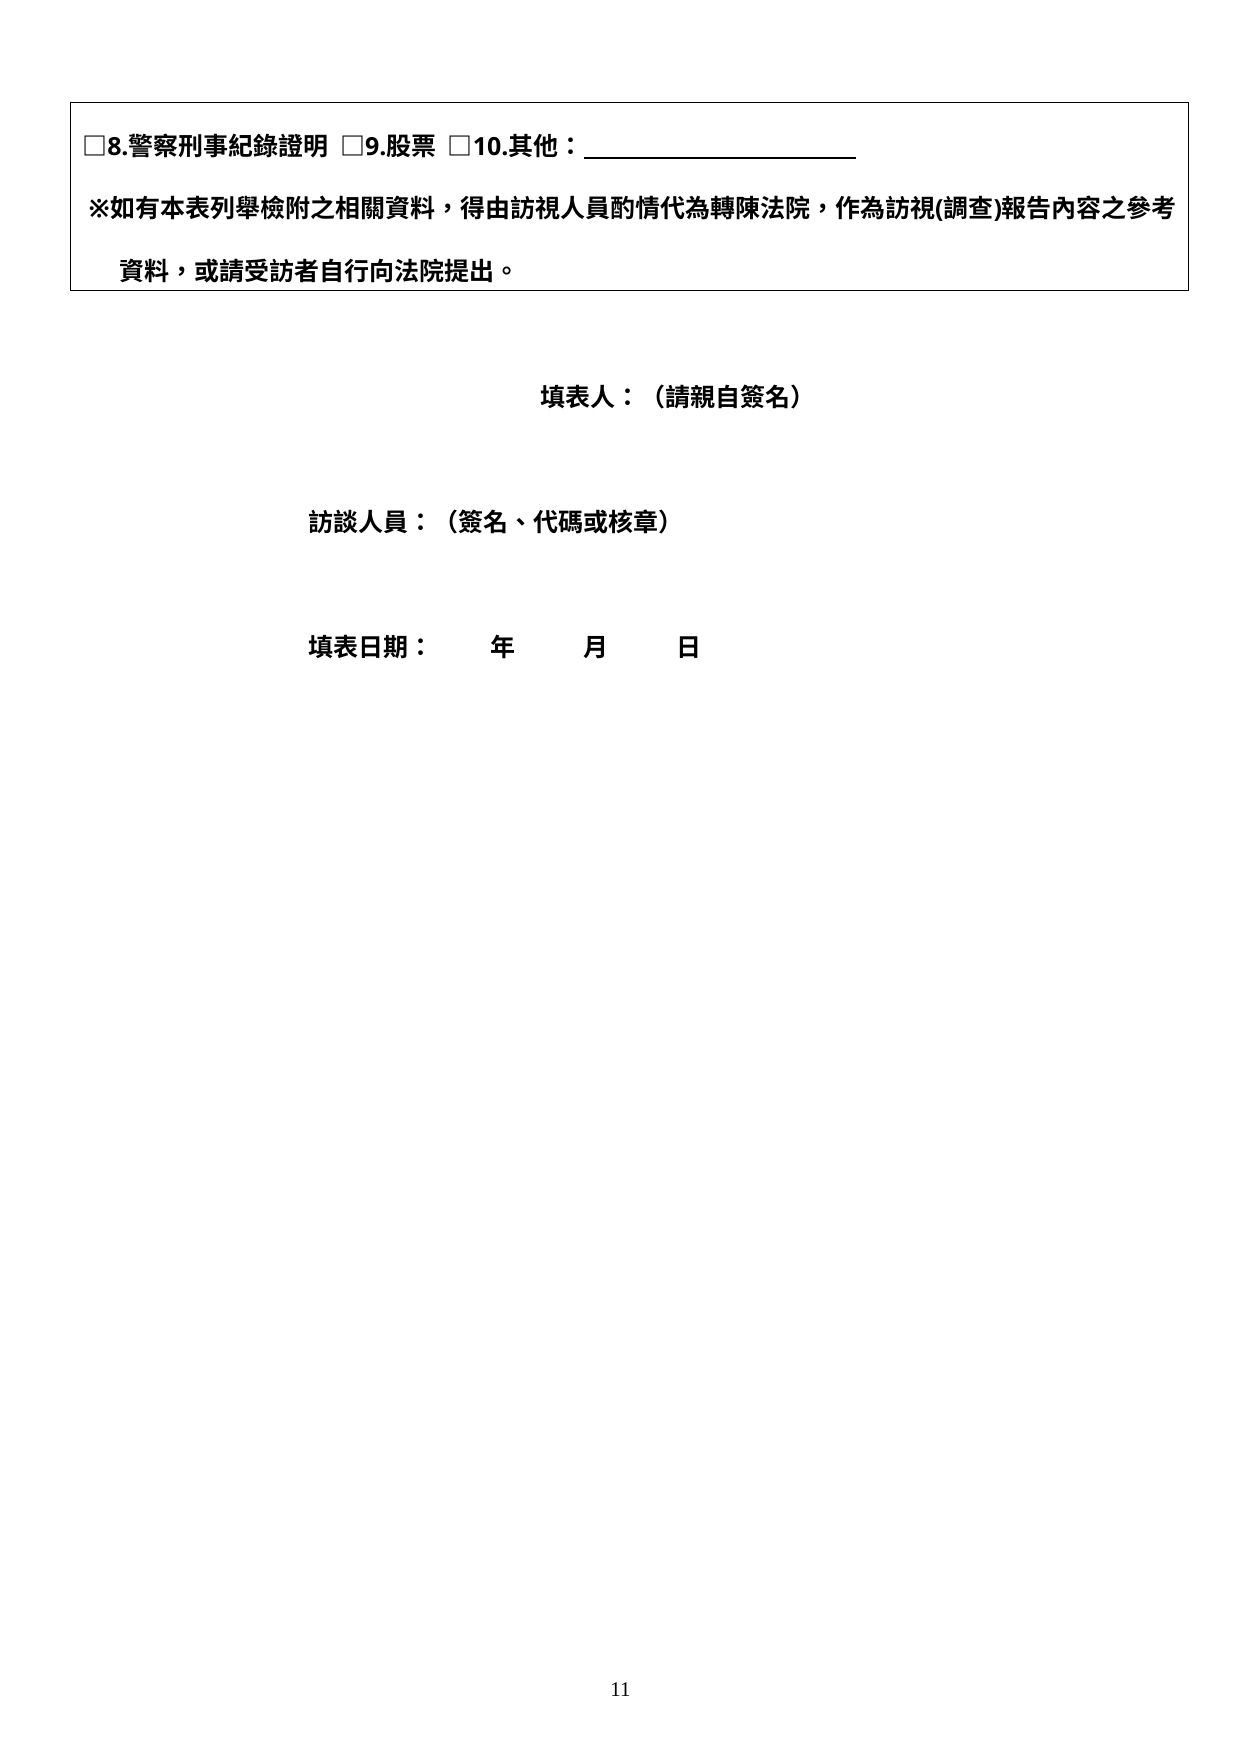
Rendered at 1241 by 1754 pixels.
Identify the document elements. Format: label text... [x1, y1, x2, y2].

text 填表日期： 年 月 日 [71, 604, 1169, 666]
text 訪談人員：（簽名、代碼或核章） [71, 479, 1169, 541]
text 填表人：（請親自簽名） [71, 354, 1169, 416]
table_cell □8.警察刑事紀錄證明 □9.股票 □10.其他： ※如有本表列舉檢附之相關資料，得由訪視人員酌情代為轉陳法院，作為訪視(調查)報告內容之參考資料，或請受訪者自行向法院提出。 [71, 103, 1188, 290]
